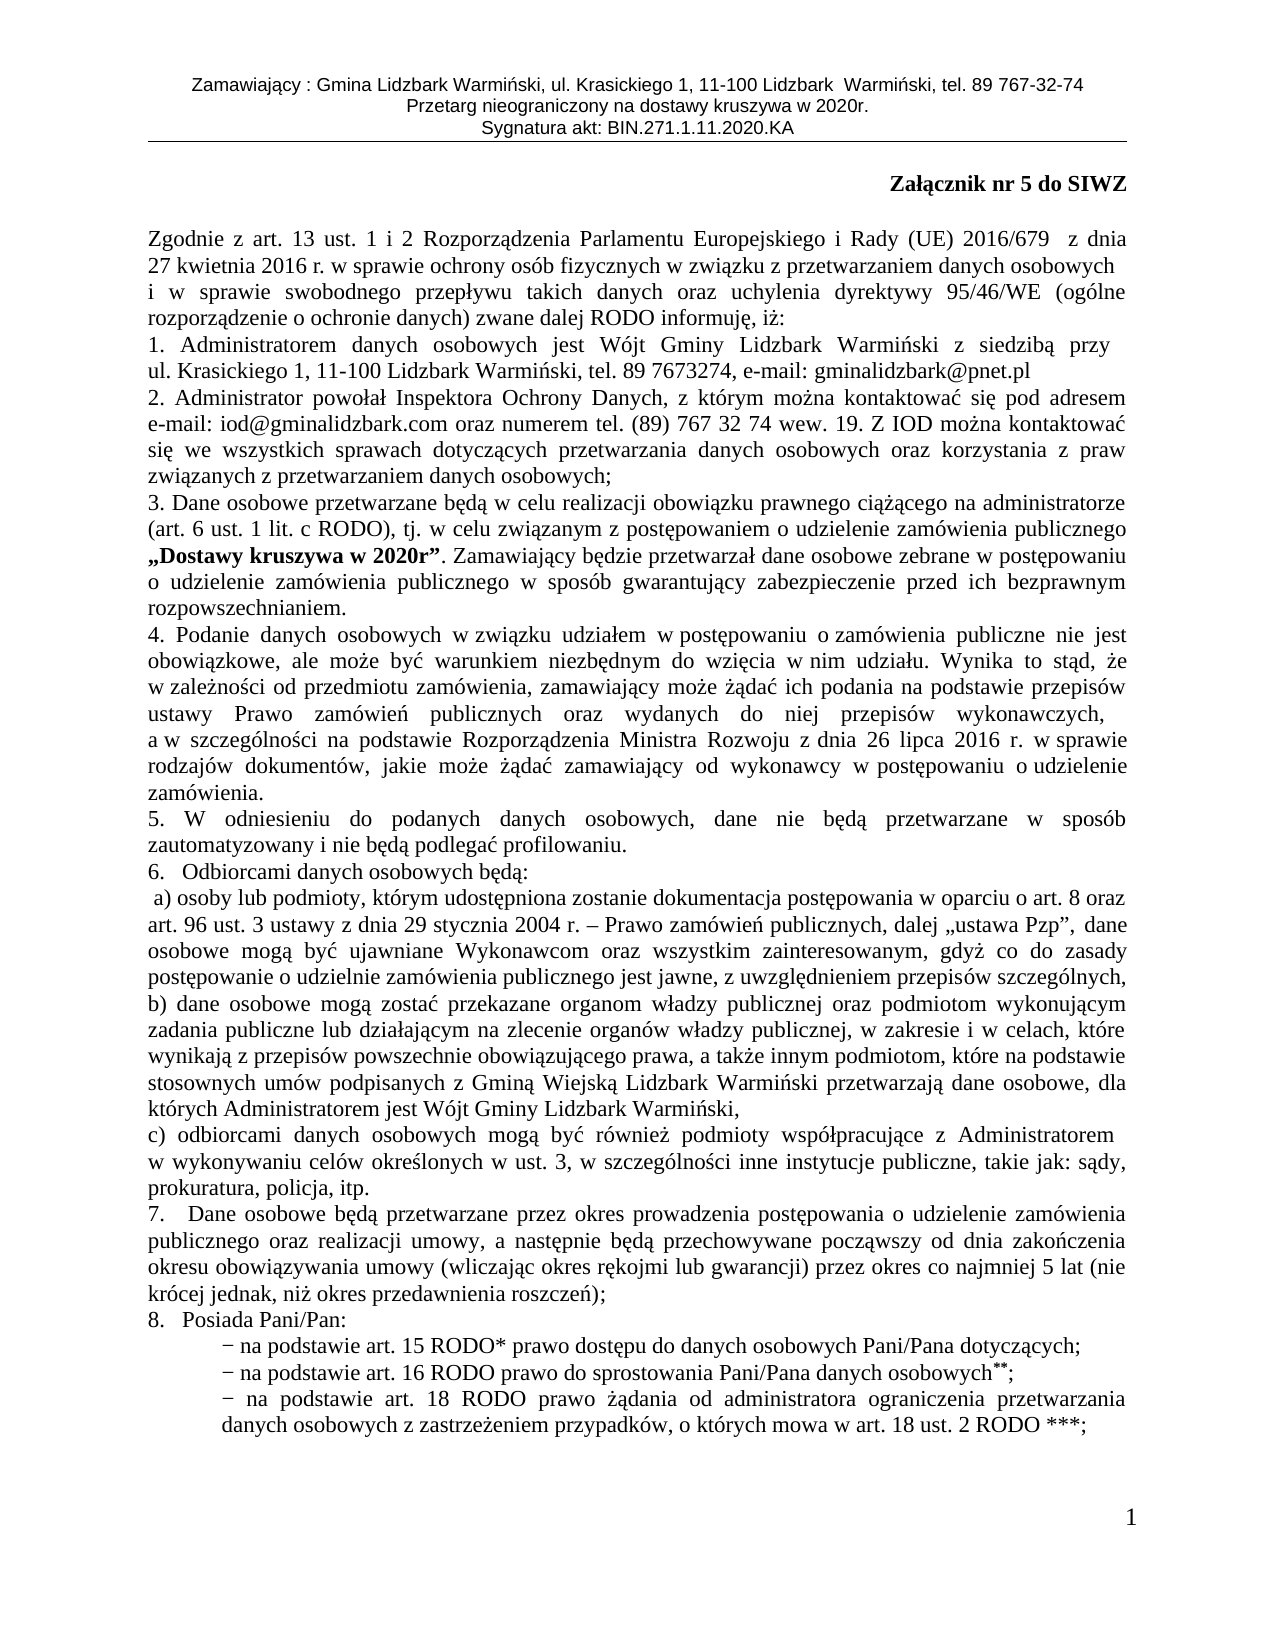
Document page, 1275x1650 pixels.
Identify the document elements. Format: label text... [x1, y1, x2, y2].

text 5. W odniesieniu do podanych danych osobowych, dane nie będą przetwarzane w sposób zautomatyzowany i nie będą podlegać profilowaniu. [148, 805, 1127, 858]
text Zgodnie z art. 13 ust. 1 i 2 Rozporządzenia Parlamentu Europejskiego i Rady (UE) 2016/679 z dnia 27 kwietnia 2016 r. w sprawie ochrony osób fizycznych w związku z przetwarzaniem danych osobowych i w sprawie swobodnego przepływu takich danych oraz uchylenia dyrektywy 95/46/WE (ogólne rozporządzenie o ochronie danych) zwane dalej RODO informuję, iż: [148, 225, 1127, 331]
text 1. Administratorem danych osobowych jest Wójt Gminy Lidzbark Warmiński z siedzibą przy ul. Krasickiego 1, 11-100 Lidzbark Warmiński, tel. 89 7673274, e-mail: gminalidzbark@pnet.pl [148, 331, 1127, 383]
subtitle Załącznik nr 5 do SIWZ [148, 170, 1127, 197]
text 3. Dane osobowe przetwarzane będą w celu realizacji obowiązku prawnego ciążącego na administratorze (art. 6 ust. 1 lit. c RODO), tj. w celu związanym z postępowaniem o udzielenie zamówienia publicznego „Dostawy kruszywa w 2020r”. Zamawiający będzie przetwarzał dane osobowe zebrane w postępowaniu o udzielenie zamówienia publicznego w sposób gwarantujący zabezpieczenie przed ich bezprawnym rozpowszechnianiem. [148, 489, 1127, 621]
text 7. Dane osobowe będą przetwarzane przez okres prowadzenia postępowania o udzielenie zamówienia publicznego oraz realizacji umowy, a następnie będą przechowywane począwszy od dnia zakończenia okresu obowiązywania umowy (wliczając okres rękojmi lub gwarancji) przez okres co najmniej 5 lat (nie krócej jednak, niż okres przedawnienia roszczeń); [148, 1201, 1127, 1306]
text − na podstawie art. 16 RODO prawo do sprostowania Pani/Pana danych osobowych**; [221, 1359, 1127, 1385]
text − na podstawie art. 18 RODO prawo żądania od administratora ograniczenia przetwarzania danych osobowych z zastrzeżeniem przypadków, o których mowa w art. 18 ust. 2 RODO ***; [221, 1385, 1127, 1438]
text a) osoby lub podmioty, którym udostępniona zostanie dokumentacja postępowania w oparciu o art. 8 oraz art. 96 ust. 3 ustawy z dnia 29 stycznia 2004 r. – Prawo zamówień publicznych, dalej „ustawa Pzp”, dane osobowe mogą być ujawniane Wykonawcom oraz wszystkim zainteresowanym, gdyż co do zasady postępowanie o udzielnie zamówienia publicznego jest jawne, z uwzględnieniem przepisów szczególnych, [148, 884, 1127, 990]
text b) dane osobowe mogą zostać przekazane organom władzy publicznej oraz podmiotom wykonującym zadania publiczne lub działającym na zlecenie organów władzy publicznej, w zakresie i w celach, które wynikają z przepisów powszechnie obowiązującego prawa, a także innym podmiotom, które na podstawie stosownych umów podpisanych z Gminą Wiejską Lidzbark Warmiński przetwarzają dane osobowe, dla których Administratorem jest Wójt Gminy Lidzbark Warmiński, [148, 990, 1127, 1121]
text 8. Posiada Pani/Pan: [148, 1306, 1127, 1332]
text c) odbiorcami danych osobowych mogą być również podmioty współpracujące z Administratorem w wykonywaniu celów określonych w ust. 3, w szczególności inne instytucje publiczne, takie jak: sądy, prokuratura, policja, itp. [148, 1121, 1127, 1201]
text 2. Administrator powołał Inspektora Ochrony Danych, z którym można kontaktować się pod adresem e-mail: iod@gminalidzbark.com oraz numerem tel. (89) 767 32 74 wew. 19. Z IOD można kontaktować się we wszystkich sprawach dotyczących przetwarzania danych osobowych oraz korzystania z praw związanych z przetwarzaniem danych osobowych; [148, 383, 1127, 489]
text 4. Podanie danych osobowych w związku udziałem w postępowaniu o zamówienia publiczne nie jest obowiązkowe, ale może być warunkiem niezbędnym do wzięcia w nim udziału. Wynika to stąd, że w zależności od przedmiotu zamówienia, zamawiający może żądać ich podania na podstawie przepisów ustawy Prawo zamówień publicznych oraz wydanych do niej przepisów wykonawczych, a w szczególności na podstawie Rozporządzenia Ministra Rozwoju z dnia 26 lipca 2016 r. w sprawie rodzajów dokumentów, jakie może żądać zamawiający od wykonawcy w postępowaniu o udzielenie zamówienia. [148, 621, 1127, 805]
text 6. Odbiorcami danych osobowych będą: [148, 858, 1127, 884]
text − na podstawie art. 15 RODO* prawo dostępu do danych osobowych Pani/Pana dotyczących; [221, 1332, 1127, 1359]
